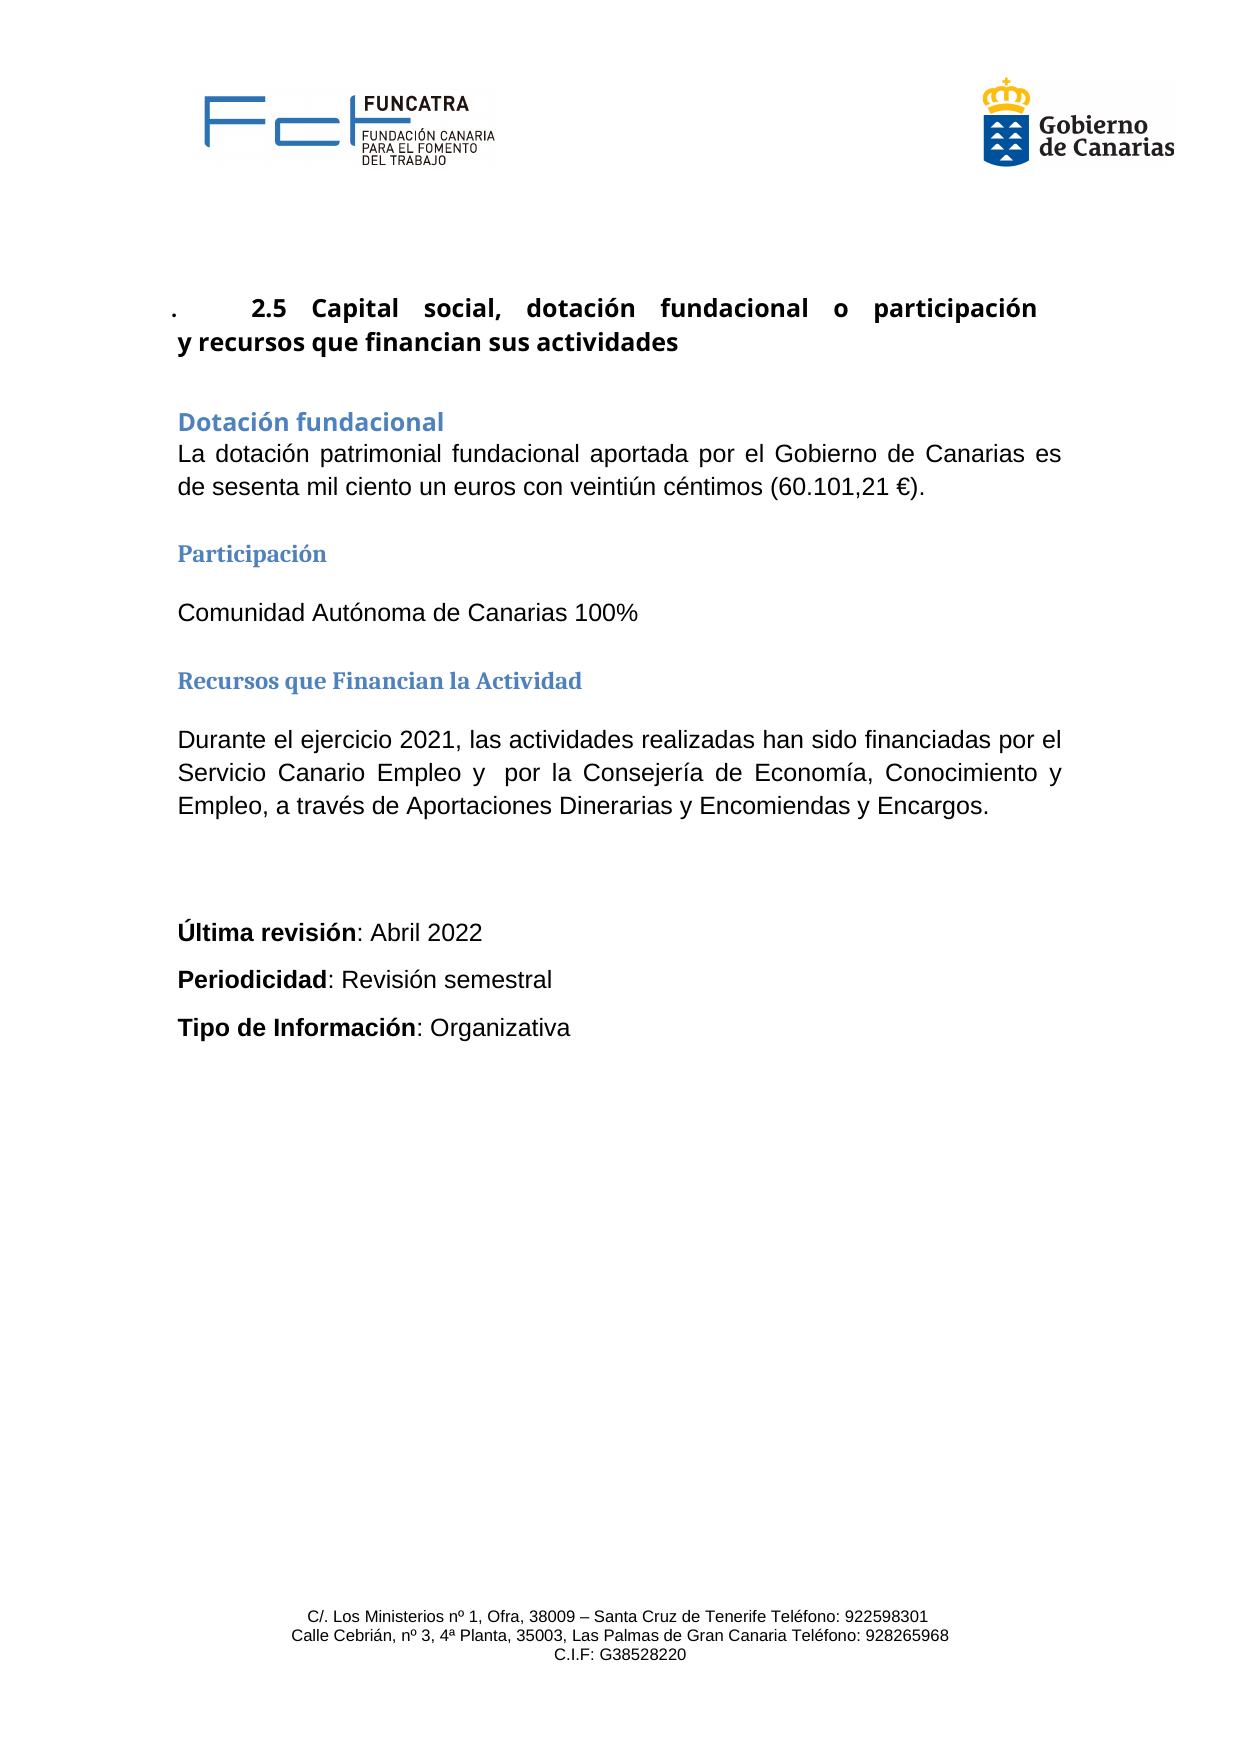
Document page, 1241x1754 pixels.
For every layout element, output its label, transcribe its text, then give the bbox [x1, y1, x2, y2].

text Tipo de Información: Organizativa [177, 1013, 1063, 1041]
text Última revisión: Abril 2022 [177, 917, 1063, 946]
subtitle 2.5 Capital social, dotación fundacional o participación y recursos que financian sus actividades [177, 291, 1063, 359]
text La dotación patrimonial fundacional aportada por el Gobierno de Canarias es de sesenta mil ciento un euros con veintiún céntimos (60.101,21 €). [177, 439, 1063, 501]
subtitle Participación [177, 540, 1063, 569]
picture [187, 82, 503, 173]
text Periodicidad: Revisión semestral [177, 965, 1063, 994]
subtitle Dotación fundacional [177, 405, 1063, 439]
picture [982, 77, 1174, 167]
subtitle Recursos que Financian la Actividad [177, 667, 1063, 696]
text Comunidad Autónoma de Canarias 100% [177, 598, 1063, 627]
text Durante el ejercicio 2021, las actividades realizadas han sido financiadas por el Servicio Canario Empleo y por la Consejería de Economía, Conocimiento y Empleo, a través de Aportaciones Dinerarias y Encomiendas y Encargos. [177, 725, 1063, 820]
